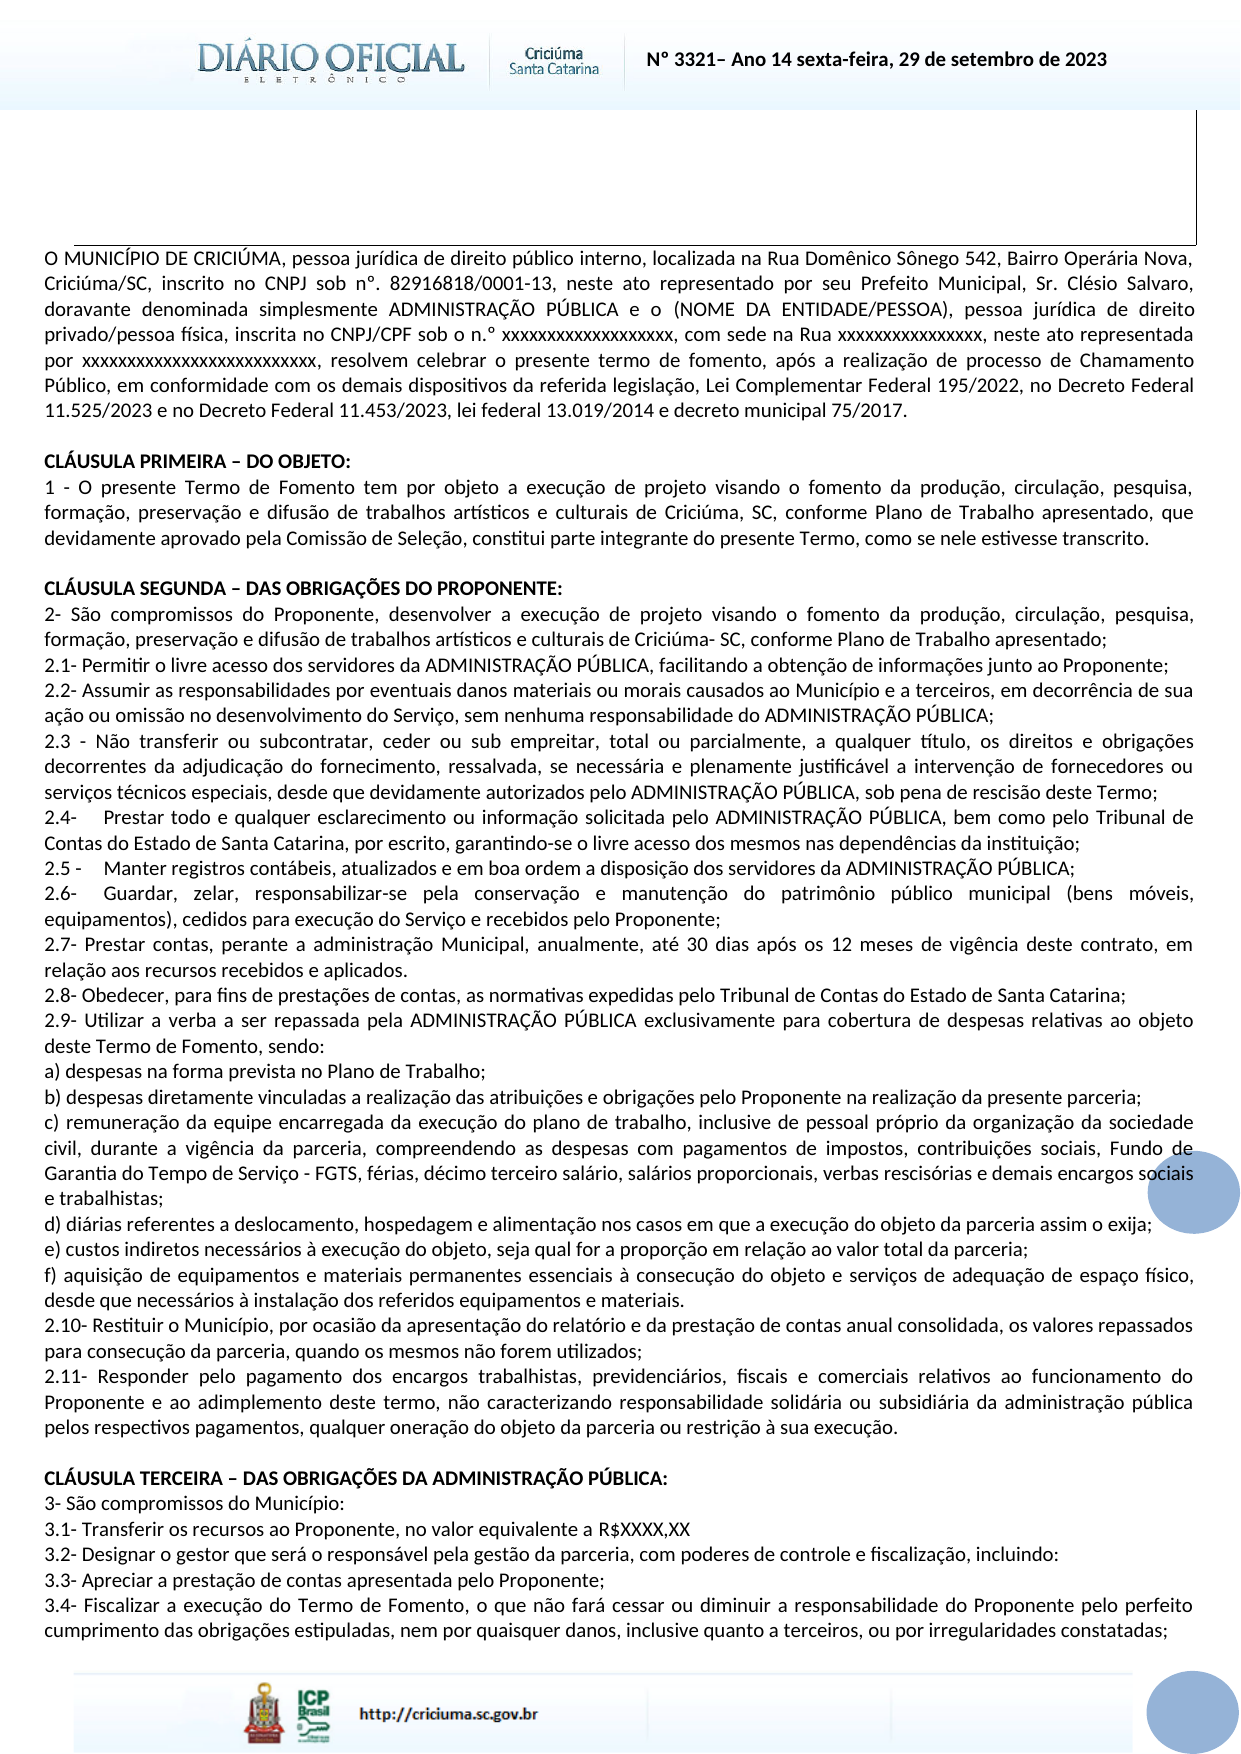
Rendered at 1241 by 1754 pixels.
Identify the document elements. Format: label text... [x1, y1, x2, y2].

list 2.4- Prestar todo e qualquer esclarecimento ou informação solicitada pelo ADMINISTRAÇÃO PÚBLICA, bem como pelo Tribunal de Contas do Estado de Santa Catarina, por escrito, garantindo-se o livre acesso dos mesmos nas dependências da instituição; [44, 804, 1196, 855]
list CLÁUSULA SEGUNDA – DAS OBRIGAÇÕES DO PROPONENTE: [44, 576, 1196, 601]
list 2.5 - Manter registros contábeis, atualizados e em boa ordem a disposição dos servidores da ADMINISTRAÇÃO PÚBLICA; [44, 855, 1196, 881]
list 3.4- Fiscalizar a execução do Termo de Fomento, o que não fará cessar ou diminuir a responsabilidade do Proponente pelo perfeito cumprimento das obrigações estipuladas, nem por quaisquer danos, inclusive quanto a terceiros, ou por irregularidades constatadas; [44, 1592, 1196, 1643]
list c) remuneração da equipe encarregada da execução do plano de trabalho, inclusive de pessoal próprio da organização da sociedade civil, durante a vigência da parceria, compreendendo as despesas com pagamentos de impostos, contribuições sociais, Fundo de Garantia do Tempo de Serviço - FGTS, férias, décimo terceiro salário, salários proporcionais, verbas rescisórias e demais encargos sociais e trabalhistas; [44, 1109, 1196, 1211]
list 2.6- Guardar, zelar, responsabilizar-se pela conservação e manutenção do patrimônio público municipal (bens móveis, equipamentos), cedidos para execução do Serviço e recebidos pelo Proponente; [44, 881, 1196, 931]
list 2.10- Restituir o Município, por ocasião da apresentação do relatório e da prestação de contas anual consolidada, os valores repassados para consecução da parceria, quando os mesmos não forem utilizados; [44, 1313, 1196, 1363]
list 2.1- Permitir o livre acesso dos servidores da ADMINISTRAÇÃO PÚBLICA, facilitando a obtenção de informações junto ao Proponente; [44, 652, 1196, 677]
list 1 - O presente Termo de Fomento tem por objeto a execução de projeto visando o fomento da produção, circulação, pesquisa, formação, preservação e difusão de trabalhos artísticos e culturais de Criciúma, SC, conforme Plano de Trabalho apresentado, que devidamente aprovado pela Comissão de Seleção, constitui parte integrante do presente Termo, como se nele estivesse transcrito. [44, 474, 1196, 550]
list f) aquisição de equipamentos e materiais permanentes essenciais à consecução do objeto e serviços de adequação de espaço físico, desde que necessários à instalação dos referidos equipamentos e materiais. [44, 1262, 1196, 1313]
list a) despesas na forma prevista no Plano de Trabalho; [44, 1058, 1196, 1084]
list 3.1- Transferir os recursos ao Proponente, no valor equivalente a R$XXXX,XX [44, 1516, 1196, 1541]
list 2.11- Responder pelo pagamento dos encargos trabalhistas, previdenciários, fiscais e comerciais relativos ao funcionamento do Proponente e ao adimplemento deste termo, não caracterizando responsabilidade solidária ou subsidiária da administração pública pelos respectivos pagamentos, qualquer oneração do objeto da parceria ou restrição à sua execução. [44, 1363, 1196, 1440]
list 3.2- Designar o gestor que será o responsável pela gestão da parceria, com poderes de controle e fiscalização, incluindo: [44, 1541, 1196, 1567]
list b) despesas diretamente vinculadas a realização das atribuições e obrigações pelo Proponente na realização da presente parceria; [44, 1084, 1196, 1109]
list 2- São compromissos do Proponente, desenvolver a execução de projeto visando o fomento da produção, circulação, pesquisa, formação, preservação e difusão de trabalhos artísticos e culturais de Criciúma- SC, conforme Plano de Trabalho apresentado; [44, 601, 1196, 652]
list 2.9- Utilizar a verba a ser repassada pela ADMINISTRAÇÃO PÚBLICA exclusivamente para cobertura de despesas relativas ao objeto deste Termo de Fomento, sendo: [44, 1008, 1196, 1058]
list O MUNICÍPIO DE CRICIÚMA, pessoa jurídica de direito público interno, localizada na Rua Domênico Sônego 542, Bairro Operária Nova, Criciúma/SC, inscrito no CNPJ sob nº. 82916818/0001-13, neste ato representado por seu Prefeito Municipal, Sr. Clésio Salvaro, doravante denominada simplesmente ADMINISTRAÇÃO PÚBLICA e o (NOME DA ENTIDADE/PESSOA), pessoa jurídica de direito privado/pessoa física, inscrita no CNPJ/CPF sob o n.º xxxxxxxxxxxxxxxxxxx, com sede na Rua xxxxxxxxxxxxxxxx, neste ato representada por xxxxxxxxxxxxxxxxxxxxxxxxxx, resolvem celebrar o presente termo de fomento, após a realização de processo de Chamamento Público, em conformidade com os demais dispositivos da referida legislação, Lei Complementar Federal 195/2022, no Decreto Federal 11.525/2023 e no Decreto Federal 11.453/2023, lei federal 13.019/2014 e decreto municipal 75/2017. [44, 245, 1196, 423]
list 3.3- Apreciar a prestação de contas apresentada pelo Proponente; [44, 1567, 1196, 1592]
list 2.8- Obedecer, para fins de prestações de contas, as normativas expedidas pelo Tribunal de Contas do Estado de Santa Catarina; [44, 982, 1196, 1008]
list e) custos indiretos necessários à execução do objeto, seja qual for a proporção em relação ao valor total da parceria; [44, 1236, 1196, 1262]
list 2.3 - Não transferir ou subcontratar, ceder ou sub empreitar, total ou parcialmente, a qualquer título, os direitos e obrigações decorrentes da adjudicação do fornecimento, ressalvada, se necessária e plenamente justificável a intervenção de fornecedores ou serviços técnicos especiais, desde que devidamente autorizados pelo ADMINISTRAÇÃO PÚBLICA, sob pena de rescisão deste Termo; [44, 728, 1196, 804]
list 2.2- Assumir as responsabilidades por eventuais danos materiais ou morais causados ao Município e a terceiros, em decorrência de sua ação ou omissão no desenvolvimento do Serviço, sem nenhuma responsabilidade do ADMINISTRAÇÃO PÚBLICA; [44, 677, 1196, 728]
list d) diárias referentes a deslocamento, hospedagem e alimentação nos casos em que a execução do objeto da parceria assim o exija; [44, 1211, 1196, 1236]
list 3- São compromissos do Município: [44, 1491, 1196, 1516]
list 2.7- Prestar contas, perante a administração Municipal, anualmente, até 30 dias após os 12 meses de vigência deste contrato, em relação aos recursos recebidos e aplicados. [44, 931, 1196, 982]
list CLÁUSULA PRIMEIRA – DO OBJETO: [44, 448, 1196, 474]
list CLÁUSULA TERCEIRA – DAS OBRIGAÇÕES DA ADMINISTRAÇÃO PÚBLICA: [44, 1465, 1196, 1491]
